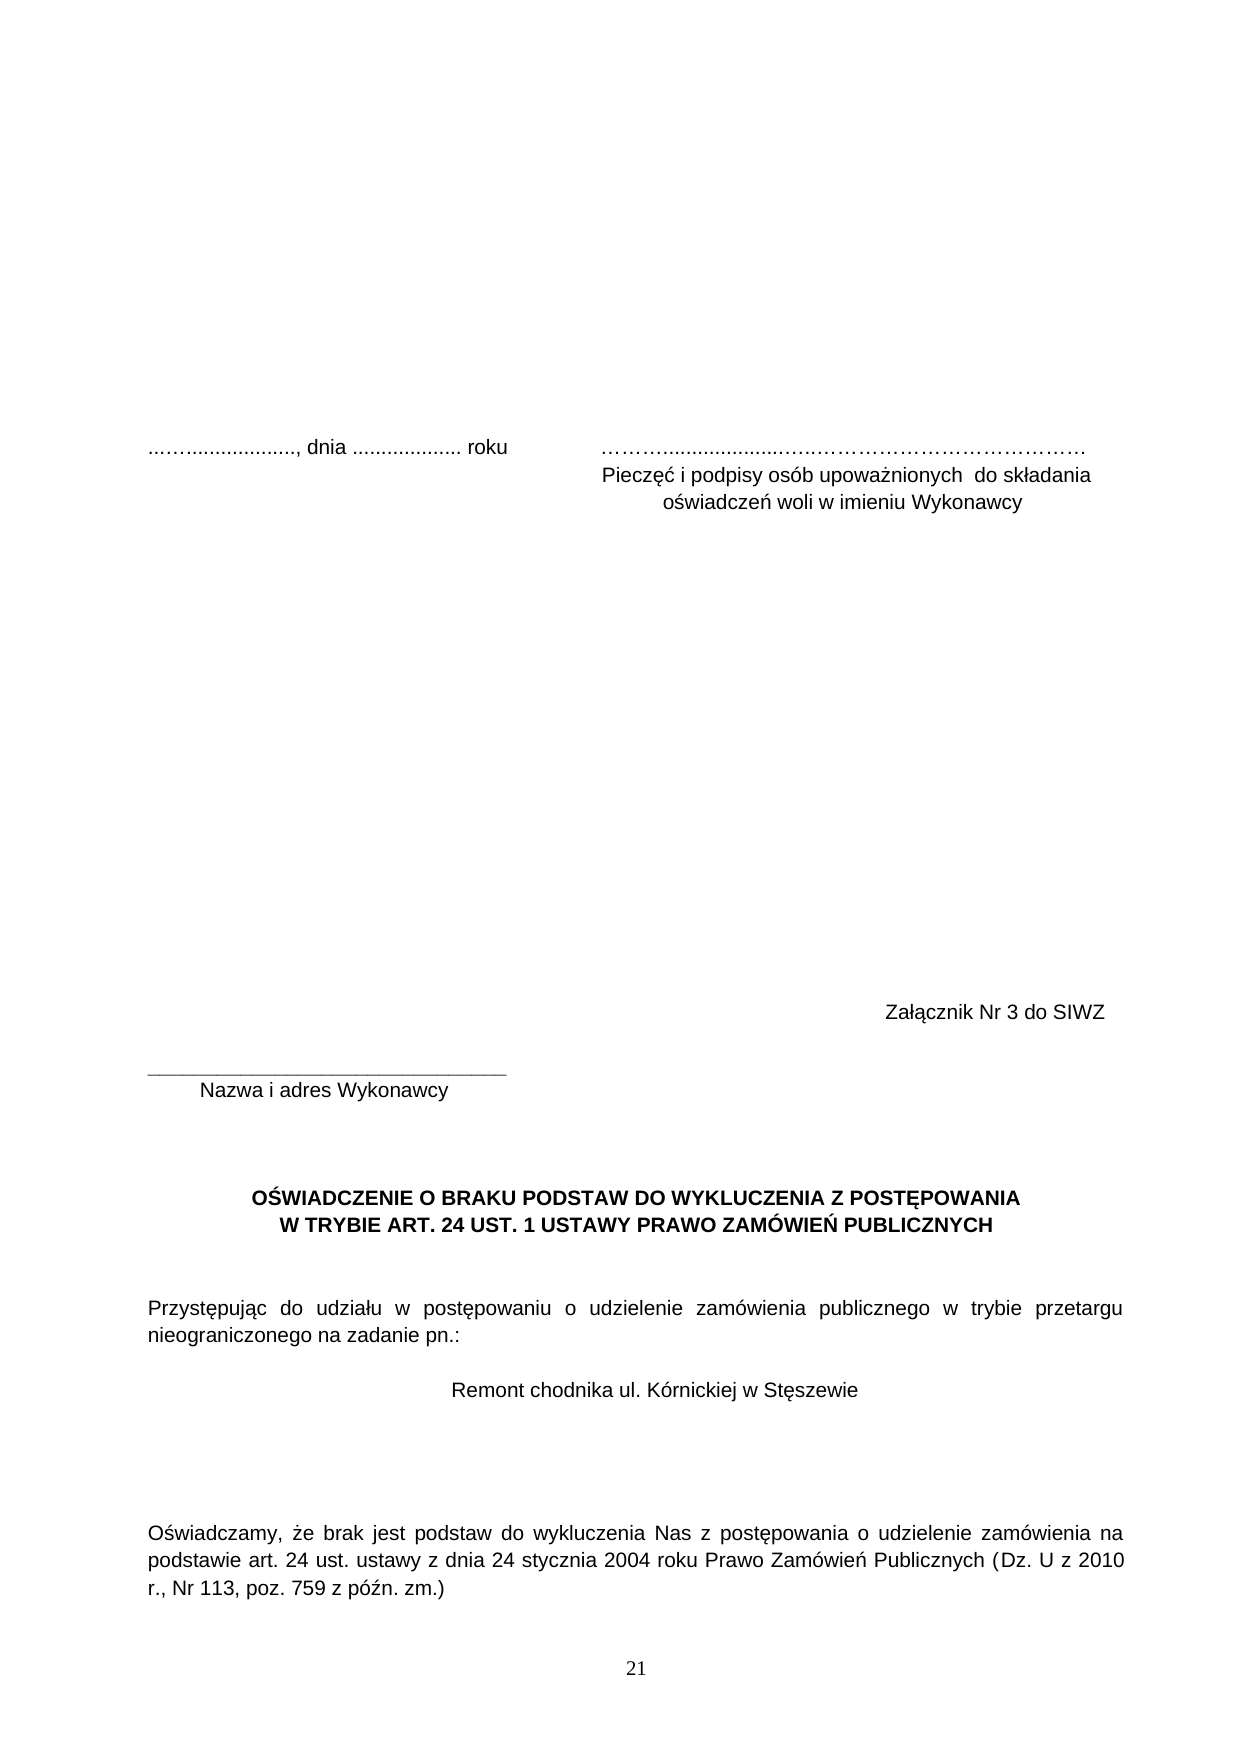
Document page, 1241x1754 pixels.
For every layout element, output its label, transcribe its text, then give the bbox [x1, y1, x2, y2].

text Przystępując do udziału w postępowaniu o udzielenie zamówienia publicznego w trybie przetargu nieograniczonego na zadanie pn.: [148, 1295, 1125, 1347]
text ...…..................., dnia ................... roku ……….....................…..………………………………… [148, 435, 1096, 459]
text _______________________________ [148, 1054, 1125, 1078]
text Pieczęć i podpisy osób upoważnionych do składania [590, 463, 1125, 487]
subtitle Załącznik Nr 3 do SIWZ [811, 999, 1125, 1023]
text Oświadczamy, że brak jest podstaw do wykluczenia Nas z postępowania o udzielenie zamówienia na podstawie art. 24 ust. ustawy z dnia 24 stycznia 2004 roku Prawo Zamówień Publicznych (Dz. U z 2010 r., Nr 113, poz. 759 z późn. zm.) [148, 1521, 1125, 1600]
text Remont chodnika ul. Kórnickiej w Stęszewie [185, 1378, 1125, 1402]
text Nazwa i adres Wykonawcy [148, 1078, 1125, 1102]
text OŚWIADCZENIE O BRAKU PODSTAW DO WYKLUCZENIA Z POSTĘPOWANIA W TRYBIE ART. 24 UST. 1 USTAWY PRAWO ZAMÓWIEŃ PUBLICZNYCH [148, 1185, 1125, 1237]
text oświadczeń woli w imieniu Wykonawcy [616, 490, 1125, 514]
